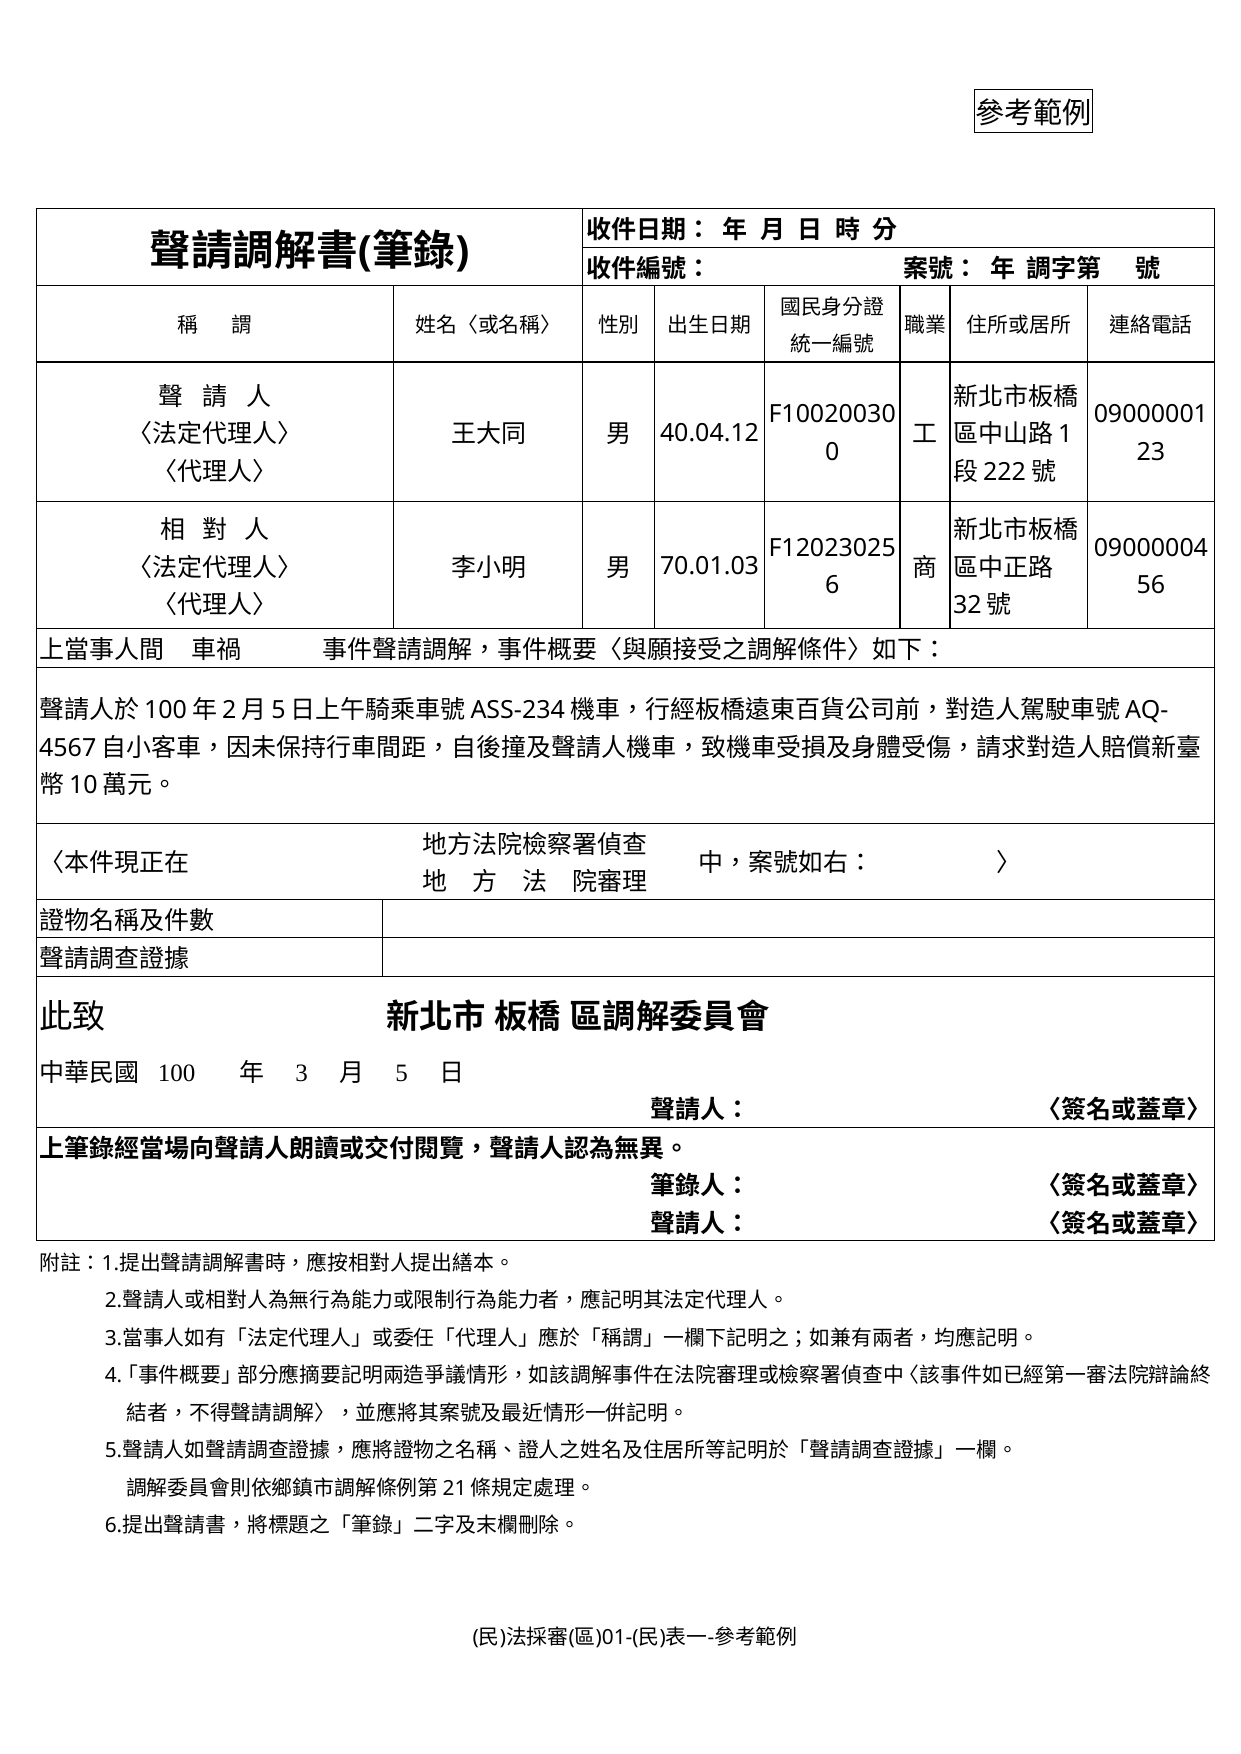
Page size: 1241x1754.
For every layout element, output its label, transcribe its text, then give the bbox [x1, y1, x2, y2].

table_cell [375, 977, 383, 1052]
table_cell 王大同 [394, 363, 582, 501]
table_cell [794, 1089, 900, 1127]
table_cell 相 對 人 〈法定代理人〉 〈代理人〉 [37, 502, 393, 628]
table_cell 男 [583, 502, 654, 628]
table_cell 新北市 板橋 區調解委員會 [383, 977, 1214, 1052]
table_cell 上筆錄經當場向聲請人朗讀或交付閱覽，聲請人認為無異。 [37, 1128, 1214, 1165]
table_cell [375, 1203, 383, 1240]
table_cell F120230256 [765, 502, 899, 628]
table_cell 〈簽名或蓋章〉 [950, 1203, 1214, 1240]
table_cell [37, 1165, 375, 1203]
table_cell 國民身分證 統一編號 [765, 286, 899, 361]
table_cell 李小明 [394, 502, 582, 628]
table_cell 〈簽名或蓋章〉 [950, 1089, 1214, 1127]
table_cell [383, 1203, 647, 1240]
table_cell [900, 1203, 950, 1240]
table_cell 收件編號： [583, 248, 900, 285]
table_cell 中華民國 100 年 3 月 5 日 [37, 1052, 1214, 1089]
table_cell [383, 1165, 647, 1203]
table_cell [375, 1165, 383, 1203]
table_cell 性別 [583, 286, 654, 361]
table_cell [383, 938, 1214, 976]
table_cell [794, 1203, 900, 1240]
table_cell 〈本件現正在 [37, 824, 375, 898]
table_cell 出生日期 [655, 286, 764, 361]
table_cell 聲請調查證據 [37, 938, 382, 976]
table_cell 連絡電話 [1088, 286, 1214, 361]
table_cell 男 [583, 363, 654, 501]
table_cell 新北市板橋區中山路1段222號 [951, 363, 1087, 501]
table_cell 住所或居所 [951, 286, 1087, 361]
table_cell [37, 1089, 375, 1127]
table_cell 聲請人： [647, 1089, 794, 1127]
table_cell [375, 1089, 383, 1127]
table_cell 工 [901, 363, 949, 501]
table_cell 稱 謂 [37, 286, 393, 361]
table_cell 地方法院檢察署偵查 地 方 法 院審理 [375, 824, 695, 898]
table_header 聲請調解書(筆錄) [37, 209, 582, 285]
table_cell 附註：1.提出聲請調解書時，應按相對人提出繕本。 2.聲請人或相對人為無行為能力或限制行為能力者，應記明其法定代理人。 3.當事人如有「法定代理人」或委任「代理人」應於「稱謂」一欄下記明之；如兼有兩者，均應記明。 4.「事件概要」部分應摘要記明兩造爭議情形，如該調解事件在法院審理或檢察署偵查中〈該事件如已經第一審法院辯論終結者，不得聲請調解〉，並應將其案號及最近情形一倂記明。 5.聲請人如聲請調查證據，應將證物之名稱、證人之姓名及住居所等記明於「聲請調查證據」一欄。 調解委員會則依鄉鎮市調解條例第21條規定處理。 6.提出聲請書，將標題之「筆錄」二字及末欄刪除。 [36, 1241, 1214, 1543]
table_cell [383, 900, 1214, 937]
table_cell 聲 請 人 〈法定代理人〉 〈代理人〉 [37, 363, 393, 501]
table_cell F100200300 [765, 363, 899, 501]
table_cell 案號： 年 調字第 號 [900, 248, 1214, 285]
table_cell 聲請人於100年2月5日上午騎乘車號ASS-234機車，行經板橋遠東百貨公司前，對造人駕駛車號AQ-4567自小客車，因未保持行車間距，自後撞及聲請人機車，致機車受損及身體受傷，請求對造人賠償新臺幣10萬元。 [37, 668, 1214, 822]
table_cell 此致 [37, 977, 375, 1052]
table_cell 0900000123 [1088, 363, 1214, 501]
table_cell 上當事人間 車禍 事件聲請調解，事件概要〈與願接受之調解條件〉如下： [37, 629, 1214, 667]
table_header 收件日期： 年 月 日 時 分 [583, 209, 1072, 247]
table_cell 0900000456 [1088, 502, 1214, 628]
table_cell [900, 1165, 950, 1203]
table_cell 〈簽名或蓋章〉 [950, 1165, 1214, 1203]
table_cell 40.04.12 [655, 363, 764, 501]
table_cell 商 [901, 502, 949, 628]
table_cell 中，案號如右： 〉 [695, 824, 1214, 898]
table_cell [794, 1165, 900, 1203]
table_cell [37, 1203, 375, 1240]
table_cell 70.01.03 [655, 502, 764, 628]
table_cell [900, 1089, 950, 1127]
table_cell 筆錄人： [647, 1165, 794, 1203]
table_cell [383, 1089, 647, 1127]
table_cell 證物名稱及件數 [37, 900, 382, 937]
table_cell 新北市板橋區中正路32號 [951, 502, 1087, 628]
table_header [1072, 209, 1214, 247]
table_cell 職業 [901, 286, 949, 361]
table_cell 姓名〈或名稱〉 [394, 286, 582, 361]
table_cell 聲請人： [647, 1203, 794, 1240]
